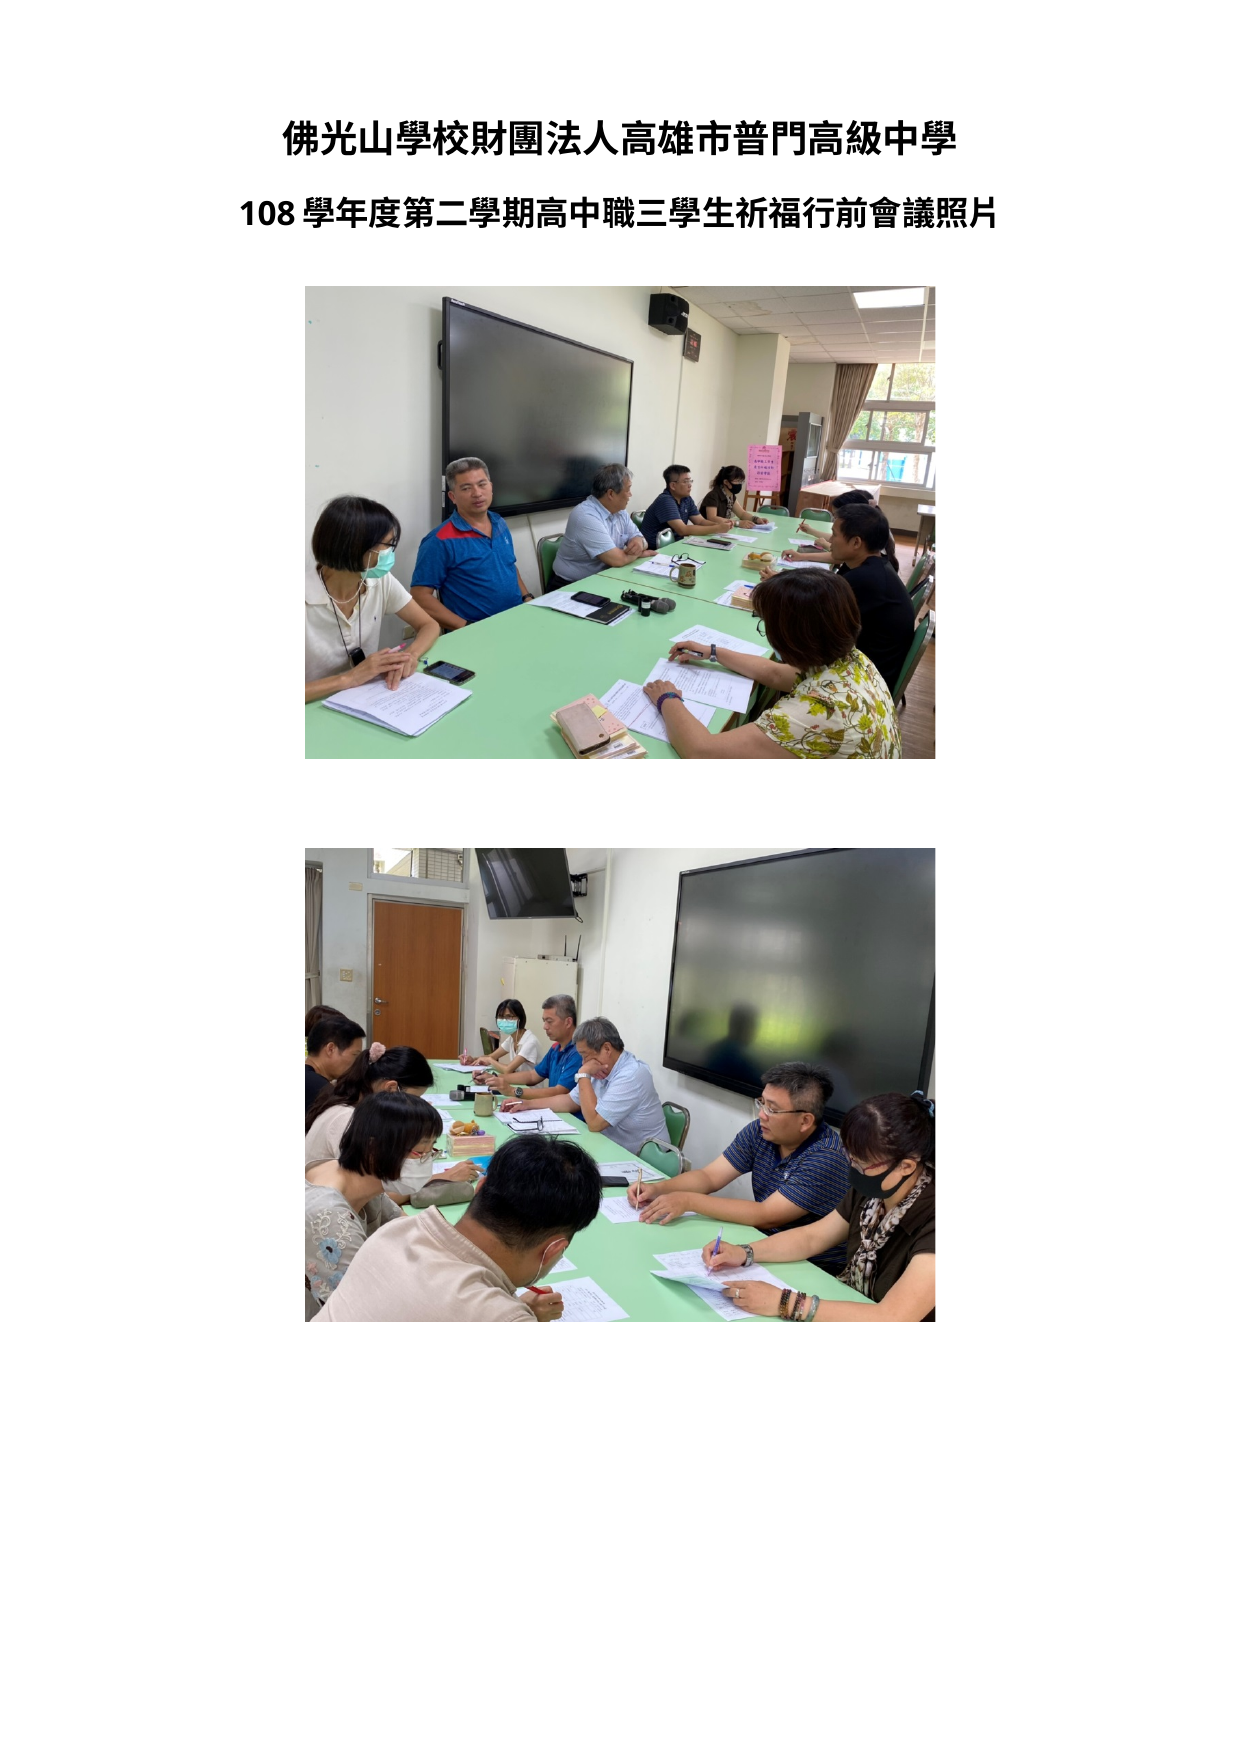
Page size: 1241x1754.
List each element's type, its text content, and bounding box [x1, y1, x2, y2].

picture [305, 848, 936, 1322]
text 佛光山學校財團法人高雄市普門高級中學 [118, 99, 1122, 174]
picture [305, 286, 936, 759]
text 108學年度第二學期高中職三學生祈福行前會議照片 [118, 174, 1122, 249]
